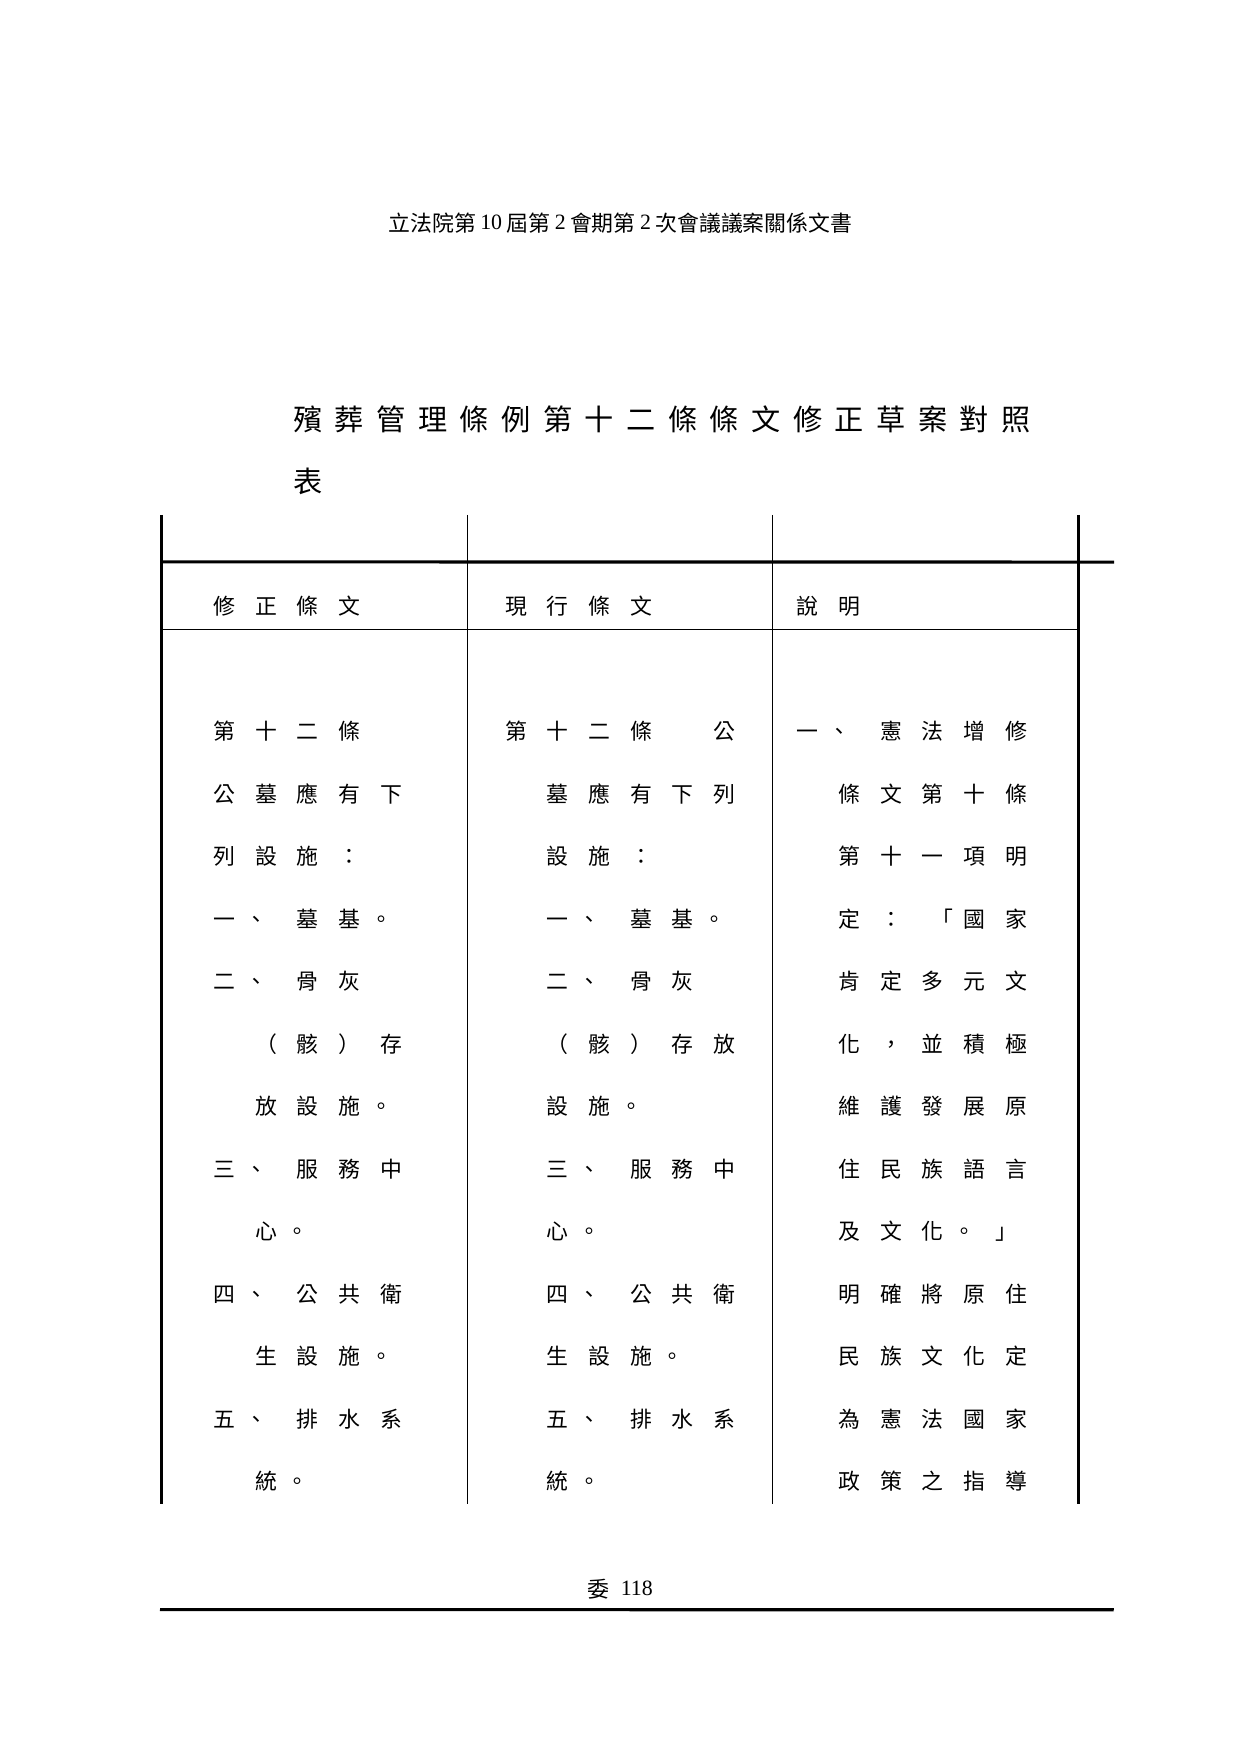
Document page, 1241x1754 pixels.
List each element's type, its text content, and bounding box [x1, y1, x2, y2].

table_cell 一、憲法增修條文第十條第十一項明定：「國家肯定多元文化，並積極維護發展原住民族語言及文化。」明確將原住民族文化定為憲法國家政策之指導 [773, 630, 1077, 1504]
table_cell [773, 515, 1077, 560]
table_cell 說明 [773, 564, 1077, 629]
table_cell [163, 515, 467, 560]
table_cell 第十二條 公墓應有下列設施： 一、墓基。 二、骨灰（骸）存放設施。 三、服務中心。 四、公共衛生設施。 五、排水系統。 [468, 630, 772, 1504]
table_cell 第十二條 公墓應有下列設施： 一、墓基。 二、骨灰（骸）存放設施。 三、服務中心。 四、公共衛生設施。 五、排水系統。 [163, 630, 467, 1504]
table_header 殯葬管理條例第十二條條文修正草案對照表 [162, 313, 1078, 515]
table_cell [468, 515, 772, 560]
table_cell 現行條文 [468, 564, 772, 629]
table_cell 修正條文 [163, 564, 467, 629]
